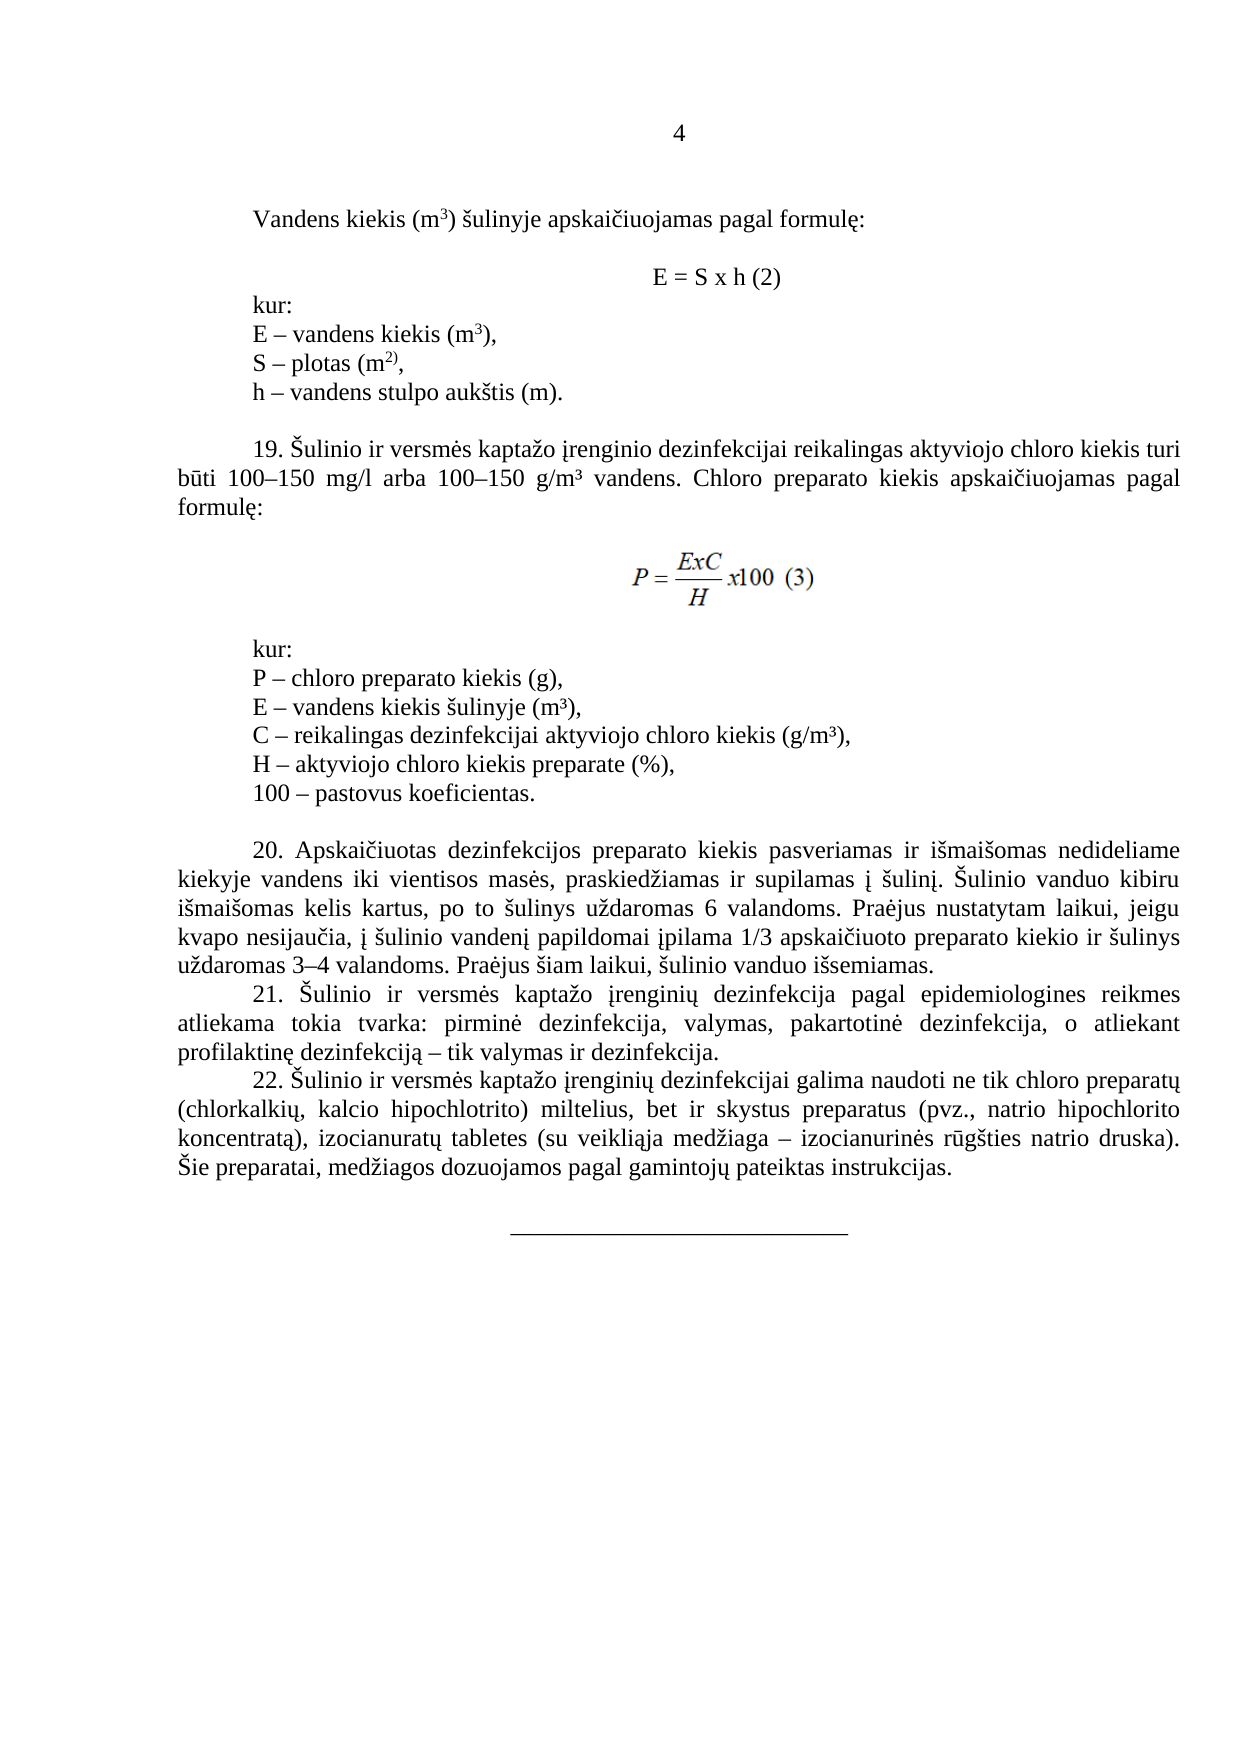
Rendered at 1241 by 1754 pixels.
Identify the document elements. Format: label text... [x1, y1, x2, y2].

text E – vandens kiekis (m3), [177, 319, 1181, 348]
text P – chloro preparato kiekis (g), [177, 663, 1181, 692]
text 20. Apskaičiuotas dezinfekcijos preparato kiekis pasveriamas ir išmaišomas nedideliame kiekyje vandens iki vientisos masės, praskiedžiamas ir supilamas į šulinį. Šulinio vanduo kibiru išmaišomas kelis kartus, po to šulinys uždaromas 6 valandoms. Praėjus nustatytam laikui, jeigu kvapo nesijaučia, į šulinio vandenį papildomai įpilama 1/3 apskaičiuoto preparato kiekio ir šulinys uždaromas 3–4 valandoms. Praėjus šiam laikui, šulinio vanduo išsemiamas. [177, 835, 1181, 979]
text E – vandens kiekis šulinyje (m³), [177, 692, 1181, 720]
text kur: [177, 291, 1181, 319]
text ___________________________ [177, 1209, 1181, 1238]
text kur: [177, 634, 1181, 663]
text C – reikalingas dezinfekcijai aktyviojo chloro kiekis (g/m³), [177, 720, 1181, 749]
text 100 – pastovus koeficientas. [177, 778, 1181, 807]
text h – vandens stulpo aukštis (m). [177, 377, 1181, 406]
text E = S x h (2) [177, 262, 1181, 291]
text 22. Šulinio ir versmės kaptažo įrenginių dezinfekcijai galima naudoti ne tik chloro preparatų (chlorkalkių, kalcio hipochlotrito) miltelius, bet ir skystus preparatus (pvz., natrio hipochlorito koncentratą), izocianuratų tabletes (su veikliąja medžiaga – izocianurinės rūgšties natrio druska). Šie preparatai, medžiagos dozuojamos pagal gamintojų pateiktas instrukcijas. [177, 1065, 1181, 1180]
text 19. Šulinio ir versmės kaptažo įrenginio dezinfekcijai reikalingas aktyviojo chloro kiekis turi būti 100–150 mg/l arba 100–150 g/m³ vandens. Chloro preparato kiekis apskaičiuojamas pagal formulę: [177, 434, 1181, 521]
text S – plotas (m2), [177, 348, 1181, 377]
text 21. Šulinio ir versmės kaptažo įrenginių dezinfekcija pagal epidemiologines reikmes atliekama tokia tvarka: pirminė dezinfekcija, valymas, pakartotinė dezinfekcija, o atliekant profilaktinę dezinfekciją – tik valymas ir dezinfekcija. [177, 979, 1181, 1065]
text H – aktyviojo chloro kiekis preparate (%), [177, 749, 1181, 778]
text Vandens kiekis (m3) šulinyje apskaičiuojamas pagal formulę: [177, 204, 1181, 233]
